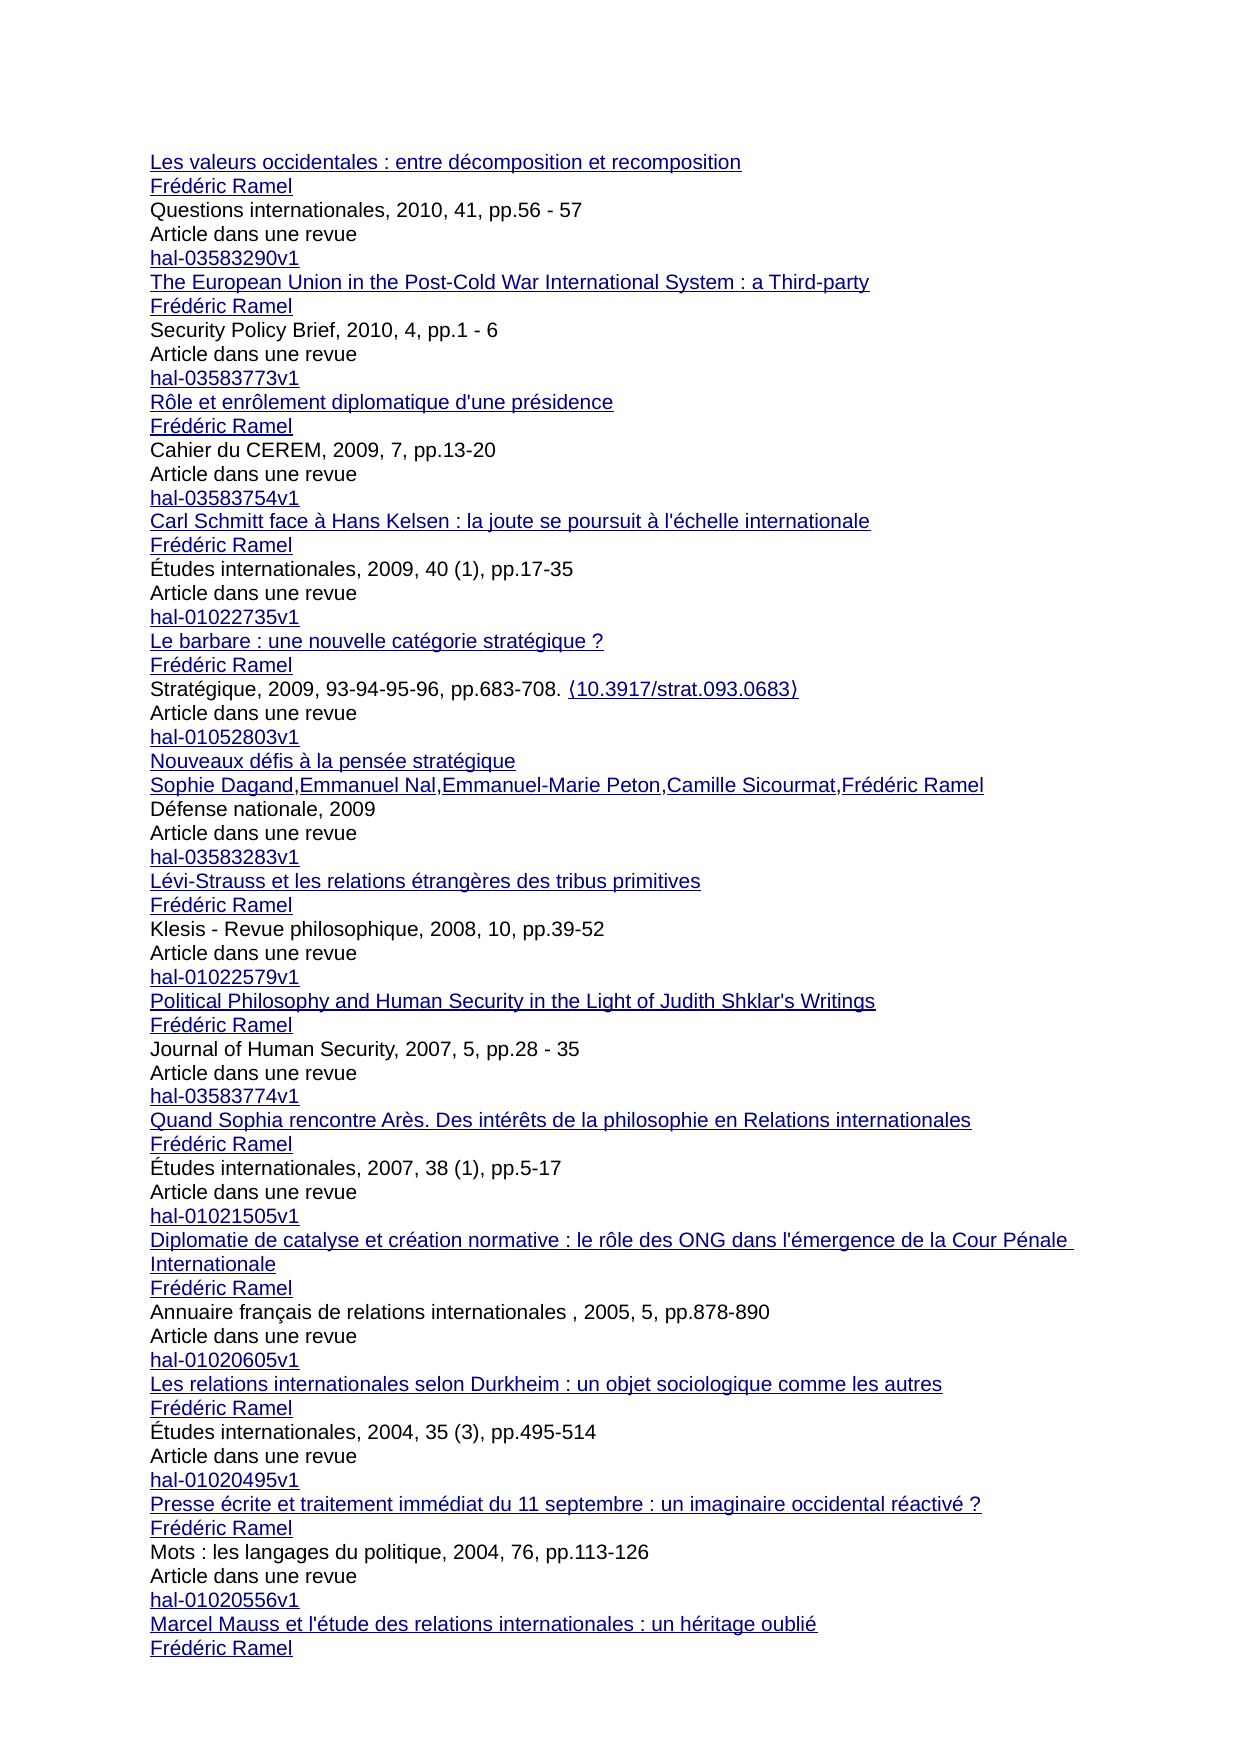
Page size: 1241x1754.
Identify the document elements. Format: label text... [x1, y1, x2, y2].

table_cell Diplomatie de catalyse et création normative : le rôle des ONG dans l'émergence de la Cour Pénale Internationale Frédéric Ramel Annuaire français de relations internationales , 2005, 5, pp.878-890 Article dans une revue hal-01020605v1 [150, 1228, 1090, 1372]
table_cell Quand Sophia rencontre Arès. Des intérêts de la philosophie en Relations internationales Frédéric Ramel Études internationales, 2007, 38 (1), pp.5-17 Article dans une revue hal-01021505v1 [150, 1108, 1090, 1228]
table_cell Political Philosophy and Human Security in the Light of Judith Shklar's Writings Frédéric Ramel Journal of Human Security, 2007, 5, pp.28 - 35 Article dans une revue hal-03583774v1 [150, 989, 1090, 1108]
table_cell The European Union in the Post-Cold War International System : a Third-party Frédéric Ramel Security Policy Brief, 2010, 4, pp.1 - 6 Article dans une revue hal-03583773v1 [150, 270, 1090, 389]
table_cell Carl Schmitt face à Hans Kelsen : la joute se poursuit à l'échelle internationale Frédéric Ramel Études internationales, 2009, 40 (1), pp.17-35 Article dans une revue hal-01022735v1 [150, 509, 1090, 629]
table_cell Le barbare : une nouvelle catégorie stratégique ? Frédéric Ramel Stratégique, 2009, 93-94-95-96, pp.683-708. ⟨10.3917/strat.093.0683⟩ Article dans une revue hal-01052803v1 [150, 629, 1090, 749]
table_cell Presse écrite et traitement immédiat du 11 septembre : un imaginaire occidental réactivé ? Frédéric Ramel Mots : les langages du politique, 2004, 76, pp.113-126 Article dans une revue hal-01020556v1 [150, 1492, 1090, 1611]
table_cell Marcel Mauss et l'étude des relations internationales : un héritage oublié Frédéric Ramel [150, 1611, 1090, 1659]
table_cell Lévi-Strauss et les relations étrangères des tribus primitives Frédéric Ramel Klesis - Revue philosophique, 2008, 10, pp.39-52 Article dans une revue hal-01022579v1 [150, 869, 1090, 988]
table_cell Nouveaux défis à la pensée stratégique Sophie Dagand,Emmanuel Nal,Emmanuel-Marie Peton,Camille Sicourmat,Frédéric Ramel Défense nationale, 2009 Article dans une revue hal-03583283v1 [150, 749, 1090, 869]
table_cell Les relations internationales selon Durkheim : un objet sociologique comme les autres Frédéric Ramel Études internationales, 2004, 35 (3), pp.495-514 Article dans une revue hal-01020495v1 [150, 1372, 1090, 1492]
table_cell Rôle et enrôlement diplomatique d'une présidence Frédéric Ramel Cahier du CEREM, 2009, 7, pp.13-20 Article dans une revue hal-03583754v1 [150, 390, 1090, 509]
table_cell Les valeurs occidentales : entre décomposition et recomposition Frédéric Ramel Questions internationales, 2010, 41, pp.56 - 57 Article dans une revue hal-03583290v1 [150, 150, 1090, 270]
